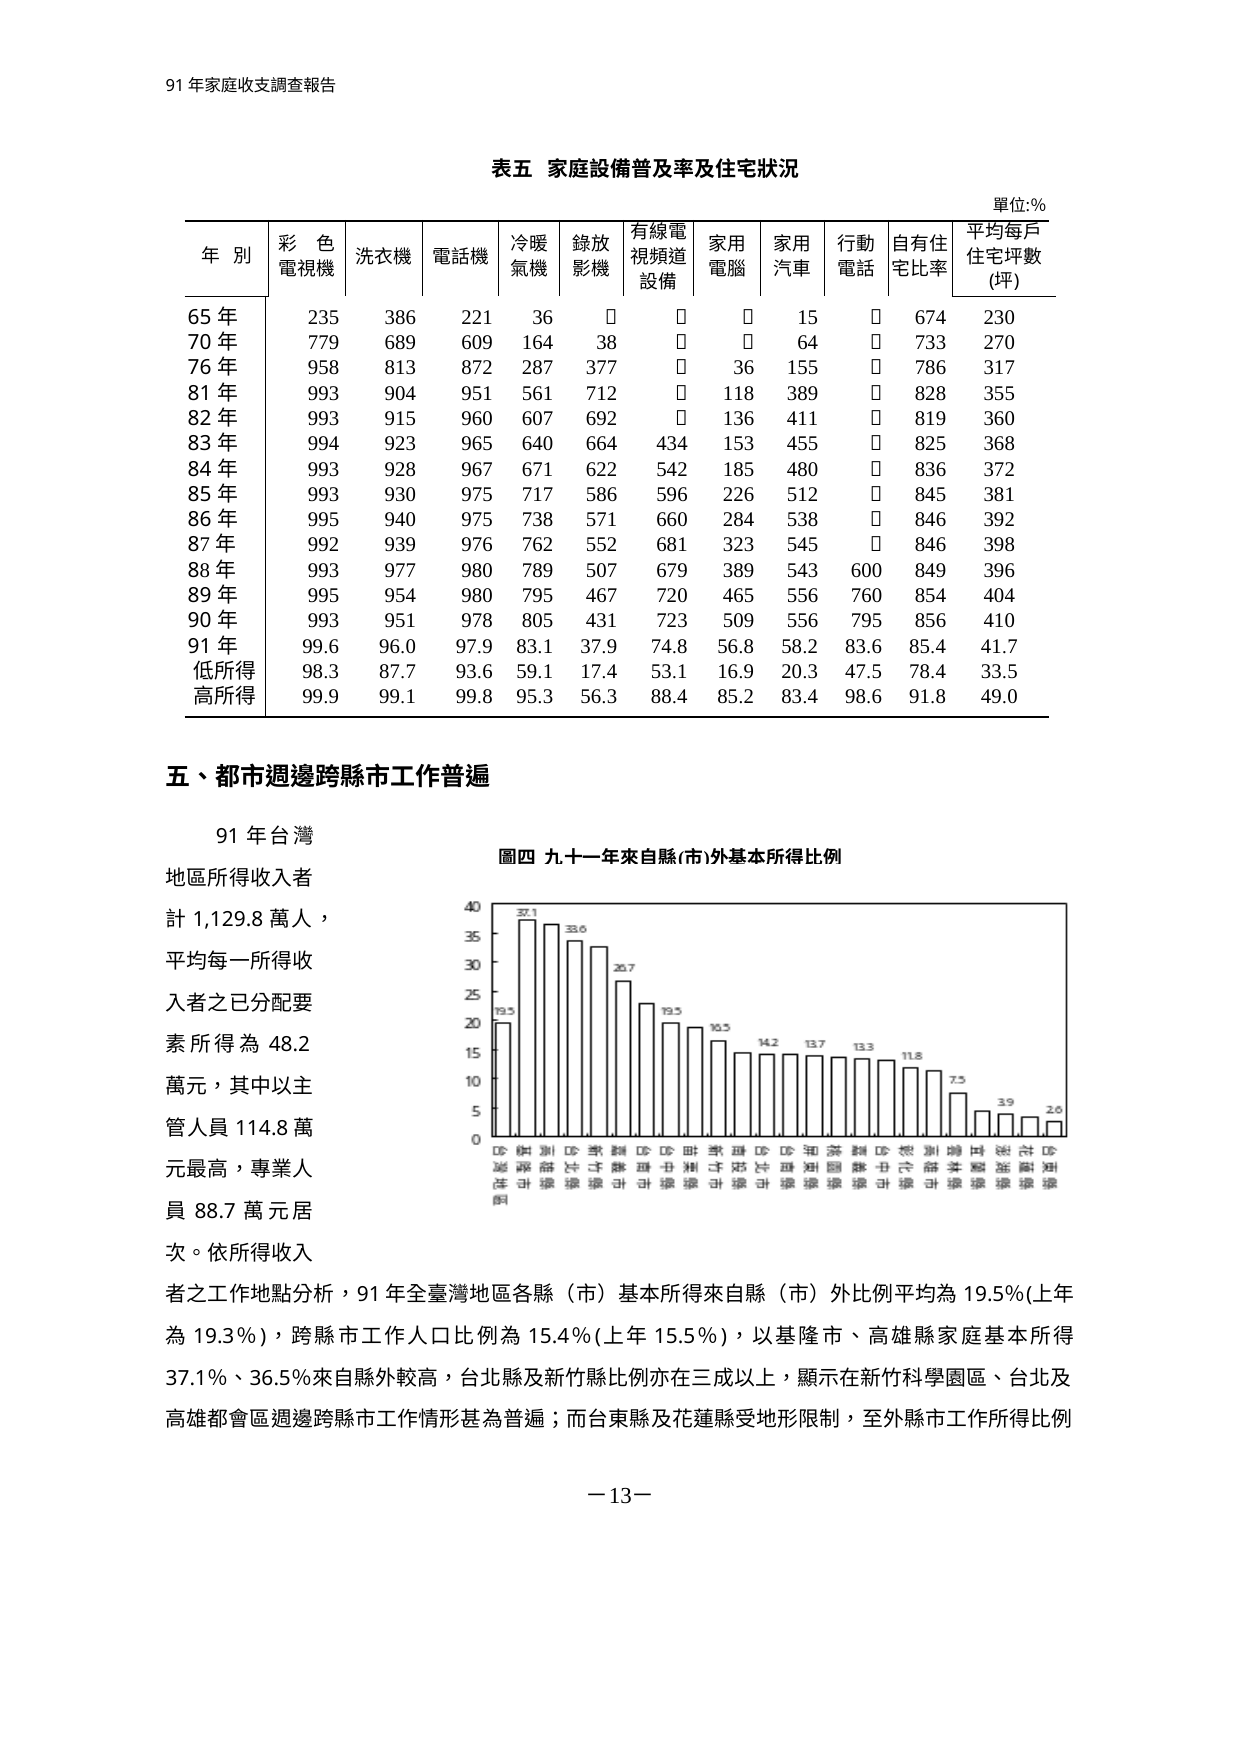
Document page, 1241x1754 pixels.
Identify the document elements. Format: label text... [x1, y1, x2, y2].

table_cell  [757, 380, 821, 405]
table_cell  [690, 532, 757, 557]
table_cell  [949, 304, 1049, 329]
table_cell 82 年 [185, 405, 265, 431]
table_cell  [495, 405, 556, 431]
table_cell  [342, 304, 419, 329]
table_cell  [266, 405, 342, 431]
table_cell  [419, 583, 495, 608]
table_cell  [266, 507, 342, 532]
table_cell  [885, 633, 949, 658]
table_cell  [690, 456, 757, 481]
table_cell [885, 296, 949, 304]
table_cell  [690, 405, 757, 431]
table_cell  [342, 532, 419, 557]
table_cell  [419, 304, 495, 329]
table_cell [821, 296, 885, 304]
table_cell  [266, 431, 342, 456]
table_cell [1049, 481, 1056, 507]
table_cell  [690, 507, 757, 532]
table_cell  [342, 431, 419, 456]
table_cell  [885, 431, 949, 456]
table_cell  [342, 557, 419, 582]
table_cell  [419, 380, 495, 405]
table_cell 家用 電腦 [694, 222, 760, 296]
table_cell  [821, 431, 885, 456]
table_cell  [885, 557, 949, 582]
table_cell  [757, 684, 821, 709]
table_cell 有線電 視頻道 設備 [624, 222, 693, 296]
table_cell  [620, 583, 690, 608]
table_cell  [556, 380, 620, 405]
table_cell  [556, 481, 620, 507]
table_cell 低所得組 [185, 659, 265, 684]
table_cell  [821, 481, 885, 507]
table_cell 65 年 [185, 304, 265, 329]
table_cell  [757, 659, 821, 684]
table_cell  [556, 507, 620, 532]
table_cell  [757, 608, 821, 633]
table_cell  [266, 355, 342, 380]
table_cell [690, 296, 757, 304]
table_cell 70 年 [185, 329, 265, 355]
table_cell  [690, 684, 757, 709]
table_cell  [556, 355, 620, 380]
table_cell  [949, 431, 1049, 456]
text 圖四 九十一年來自縣(市)外基本所得比例 [462, 832, 879, 864]
table_cell  [757, 329, 821, 355]
table_cell  [620, 507, 690, 532]
table_cell  [885, 380, 949, 405]
table_cell  [821, 659, 885, 684]
table_cell 85 年 [185, 481, 265, 507]
table_cell  [266, 684, 342, 709]
table_cell [821, 709, 885, 716]
table_cell  [266, 583, 342, 608]
table_cell  [620, 304, 690, 329]
table_cell [1049, 659, 1056, 684]
table_cell 90 年 [185, 608, 265, 633]
table_cell  [821, 380, 885, 405]
table_cell  [266, 329, 342, 355]
table_cell [342, 296, 419, 304]
table_cell [1049, 380, 1056, 405]
table_cell [1049, 633, 1056, 658]
table_cell [1049, 355, 1056, 380]
table_cell  [266, 557, 342, 582]
table_cell  [757, 532, 821, 557]
table_cell [342, 709, 419, 716]
table_cell  [620, 355, 690, 380]
table_cell  [419, 684, 495, 709]
table_cell  [266, 532, 342, 557]
table_cell [185, 709, 265, 716]
table_header [1049, 197, 1056, 220]
table_cell  [495, 608, 556, 633]
table_cell  [342, 507, 419, 532]
table_cell 洗衣機 [346, 222, 422, 296]
table_cell 高所得組 [185, 684, 265, 709]
table_cell 冷暖 氣機 [499, 222, 559, 296]
table_cell  [690, 481, 757, 507]
table_cell  [620, 481, 690, 507]
table_cell [1049, 608, 1056, 633]
table_cell  [556, 633, 620, 658]
table_cell [949, 296, 1049, 304]
table_cell [266, 296, 342, 304]
table_cell  [821, 456, 885, 481]
table_cell  [620, 608, 690, 633]
table_cell [949, 709, 1049, 716]
table_cell  [556, 532, 620, 557]
table_cell  [495, 355, 556, 380]
table_cell  [949, 355, 1049, 380]
table_cell  [885, 481, 949, 507]
table_cell  [342, 608, 419, 633]
table_cell [556, 296, 620, 304]
table_cell  [620, 633, 690, 658]
table_cell  [342, 633, 419, 658]
table_cell  [556, 405, 620, 431]
table_cell  [620, 431, 690, 456]
table_cell  [885, 684, 949, 709]
table_cell  [556, 608, 620, 633]
table_cell  [690, 659, 757, 684]
table_cell [757, 709, 821, 716]
table_cell  [419, 481, 495, 507]
table_cell  [495, 431, 556, 456]
table_cell  [949, 684, 1049, 709]
table_cell  [821, 557, 885, 582]
table_cell  [885, 532, 949, 557]
table_cell  [821, 684, 885, 709]
table_cell  [757, 481, 821, 507]
table_cell  [266, 481, 342, 507]
table_cell  [757, 583, 821, 608]
table_cell  [342, 659, 419, 684]
table_cell [620, 296, 690, 304]
table_cell  [556, 583, 620, 608]
table_cell  [949, 532, 1049, 557]
table_cell [1049, 684, 1056, 709]
table_cell  [495, 456, 556, 481]
table_cell [1049, 532, 1056, 557]
table_cell [757, 296, 821, 304]
table_cell  [556, 557, 620, 582]
table_cell  [690, 633, 757, 658]
table_cell  [690, 355, 757, 380]
table_cell  [342, 684, 419, 709]
table_cell [1049, 329, 1056, 355]
table_cell  [495, 633, 556, 658]
table_cell [1049, 507, 1056, 532]
table_cell  [949, 557, 1049, 582]
table_cell 83 年 [185, 431, 265, 456]
table_cell  [885, 583, 949, 608]
table_cell  [495, 304, 556, 329]
table_cell [690, 709, 757, 716]
table_cell  [495, 481, 556, 507]
table_cell  [885, 659, 949, 684]
table_cell  [495, 329, 556, 355]
table_cell [1049, 304, 1056, 329]
table_cell  [556, 684, 620, 709]
table_cell  [342, 380, 419, 405]
table_cell  [821, 304, 885, 329]
table_cell  [495, 380, 556, 405]
table_cell  [885, 329, 949, 355]
table_cell [185, 297, 265, 304]
table_cell  [821, 507, 885, 532]
table_cell  [419, 659, 495, 684]
table_cell  [556, 329, 620, 355]
table_cell  [266, 659, 342, 684]
table_cell  [821, 329, 885, 355]
table_cell [495, 296, 556, 304]
table_cell [1049, 456, 1056, 481]
table_cell 家用 汽車 [761, 222, 824, 296]
table_cell  [495, 583, 556, 608]
table_cell  [690, 431, 757, 456]
table_cell  [620, 532, 690, 557]
table_cell  [690, 329, 757, 355]
table_cell  [266, 456, 342, 481]
table_cell [1049, 405, 1056, 431]
table_cell 91 年 [185, 633, 265, 658]
table_cell  [495, 659, 556, 684]
table_cell  [757, 507, 821, 532]
table_cell  [342, 329, 419, 355]
table_cell  [757, 431, 821, 456]
table_cell  [757, 557, 821, 582]
table_cell  [690, 583, 757, 608]
table_cell 86 年 [185, 507, 265, 532]
table_cell [1049, 709, 1056, 716]
table_cell  [620, 684, 690, 709]
table_cell  [419, 431, 495, 456]
table_cell  [419, 355, 495, 380]
table_cell  [690, 557, 757, 582]
table_cell  [620, 659, 690, 684]
table_cell  [495, 557, 556, 582]
table_cell  [620, 329, 690, 355]
table_cell  [885, 507, 949, 532]
table_cell  [266, 380, 342, 405]
table_cell [419, 296, 495, 304]
table_cell [1049, 557, 1056, 582]
table_cell  [266, 633, 342, 658]
table_cell  [419, 405, 495, 431]
table_cell  [821, 583, 885, 608]
table_cell [556, 709, 620, 716]
table_cell 自有住宅比率 [889, 222, 952, 296]
table_cell  [495, 532, 556, 557]
table_cell  [342, 405, 419, 431]
table_cell [1049, 583, 1056, 608]
table_cell (坪) [953, 270, 1056, 296]
table_cell  [821, 405, 885, 431]
table_header 單位:％ [185, 197, 1049, 220]
table_cell  [556, 456, 620, 481]
table_cell  [620, 380, 690, 405]
table_cell [620, 709, 690, 716]
table_cell  [757, 633, 821, 658]
table_cell 電話機 [423, 222, 498, 296]
table_cell  [949, 633, 1049, 658]
table_cell  [556, 431, 620, 456]
table_cell  [949, 405, 1049, 431]
table_cell  [757, 456, 821, 481]
table_cell [885, 709, 949, 716]
table_cell [1049, 297, 1056, 304]
table_cell  [620, 557, 690, 582]
table_cell 8 年 [185, 532, 265, 557]
table_cell 84 年 [185, 456, 265, 481]
table_cell  [342, 481, 419, 507]
table_cell  [757, 355, 821, 380]
table_cell  [419, 507, 495, 532]
table_cell  [690, 380, 757, 405]
table_cell 8 年 [185, 557, 265, 582]
table_cell  [949, 380, 1049, 405]
table_cell [495, 709, 556, 716]
table_cell  [821, 608, 885, 633]
table_cell  [620, 456, 690, 481]
table_cell  [949, 481, 1049, 507]
table_cell  [757, 304, 821, 329]
table_cell 錄放 影機 [560, 222, 623, 296]
table_cell  [342, 583, 419, 608]
table_cell [185, 222, 268, 245]
table_cell  [690, 608, 757, 633]
table_cell  [821, 633, 885, 658]
table_cell  [821, 355, 885, 380]
table_cell  [419, 532, 495, 557]
table_cell 89 年 [185, 583, 265, 608]
table_cell  [949, 583, 1049, 608]
table_cell  [885, 304, 949, 329]
table_cell  [495, 507, 556, 532]
table_cell  [495, 684, 556, 709]
table_cell  [556, 304, 620, 329]
table_cell  [342, 456, 419, 481]
table_cell  [266, 304, 342, 329]
table_cell  [949, 507, 1049, 532]
table_cell  [949, 329, 1049, 355]
table_cell  [949, 456, 1049, 481]
table_cell  [556, 659, 620, 684]
table_cell  [419, 633, 495, 658]
table_cell  [821, 532, 885, 557]
table_cell  [949, 608, 1049, 633]
table_cell  [885, 608, 949, 633]
table_cell  [419, 329, 495, 355]
table_cell  [419, 456, 495, 481]
text 表五 家庭設備普及率及住宅狀況 [165, 144, 1075, 184]
table_cell [185, 270, 268, 296]
text 五、都市週邊跨縣市工作普遍 [165, 756, 1075, 793]
table_cell [266, 709, 342, 716]
table_cell  [342, 355, 419, 380]
table_cell  [690, 304, 757, 329]
table_cell 彩 色 電視機 [269, 222, 345, 296]
table_cell  [885, 405, 949, 431]
text 91年台灣地區所得收入者計1,129.8萬人，平均每一所得收入者之已分配要素所得為48.2萬元，其中以主管人員114.8萬元最高，專業人員88.7萬元居次。依所得收入者之工作地點分析，91年全臺灣地區各縣（市）基本所得來自縣（市）外比例平均為19.5％(上年為19.3％)，跨縣市工作人口比例為15.4％(上年15.5％)，以基隆市、高雄縣家庭基本所得37.1％、36.5％來自縣外較高，台北縣及新竹縣比例亦在三成以上，顯示在新竹科學園區、台北及高雄都會區週邊跨縣市工作情形甚為普遍；而台東縣及花蓮縣受地形限制，至外縣市工作所得比例 [165, 810, 1078, 1435]
table_cell  [419, 557, 495, 582]
table_cell [419, 709, 495, 716]
table_cell 年 別 [185, 245, 268, 270]
table_cell  [266, 608, 342, 633]
table_cell  [757, 405, 821, 431]
table_cell 行動 電話 [825, 222, 888, 296]
table_cell [1049, 431, 1056, 456]
table_cell 平均每戶 住宅坪數 [953, 220, 1056, 270]
table_cell  [620, 405, 690, 431]
table_cell  [885, 456, 949, 481]
table_cell  [949, 659, 1049, 684]
table_cell 76 年 [185, 355, 265, 380]
table_cell  [885, 355, 949, 380]
table_cell  [419, 608, 495, 633]
table_cell 81 年 [185, 380, 265, 405]
